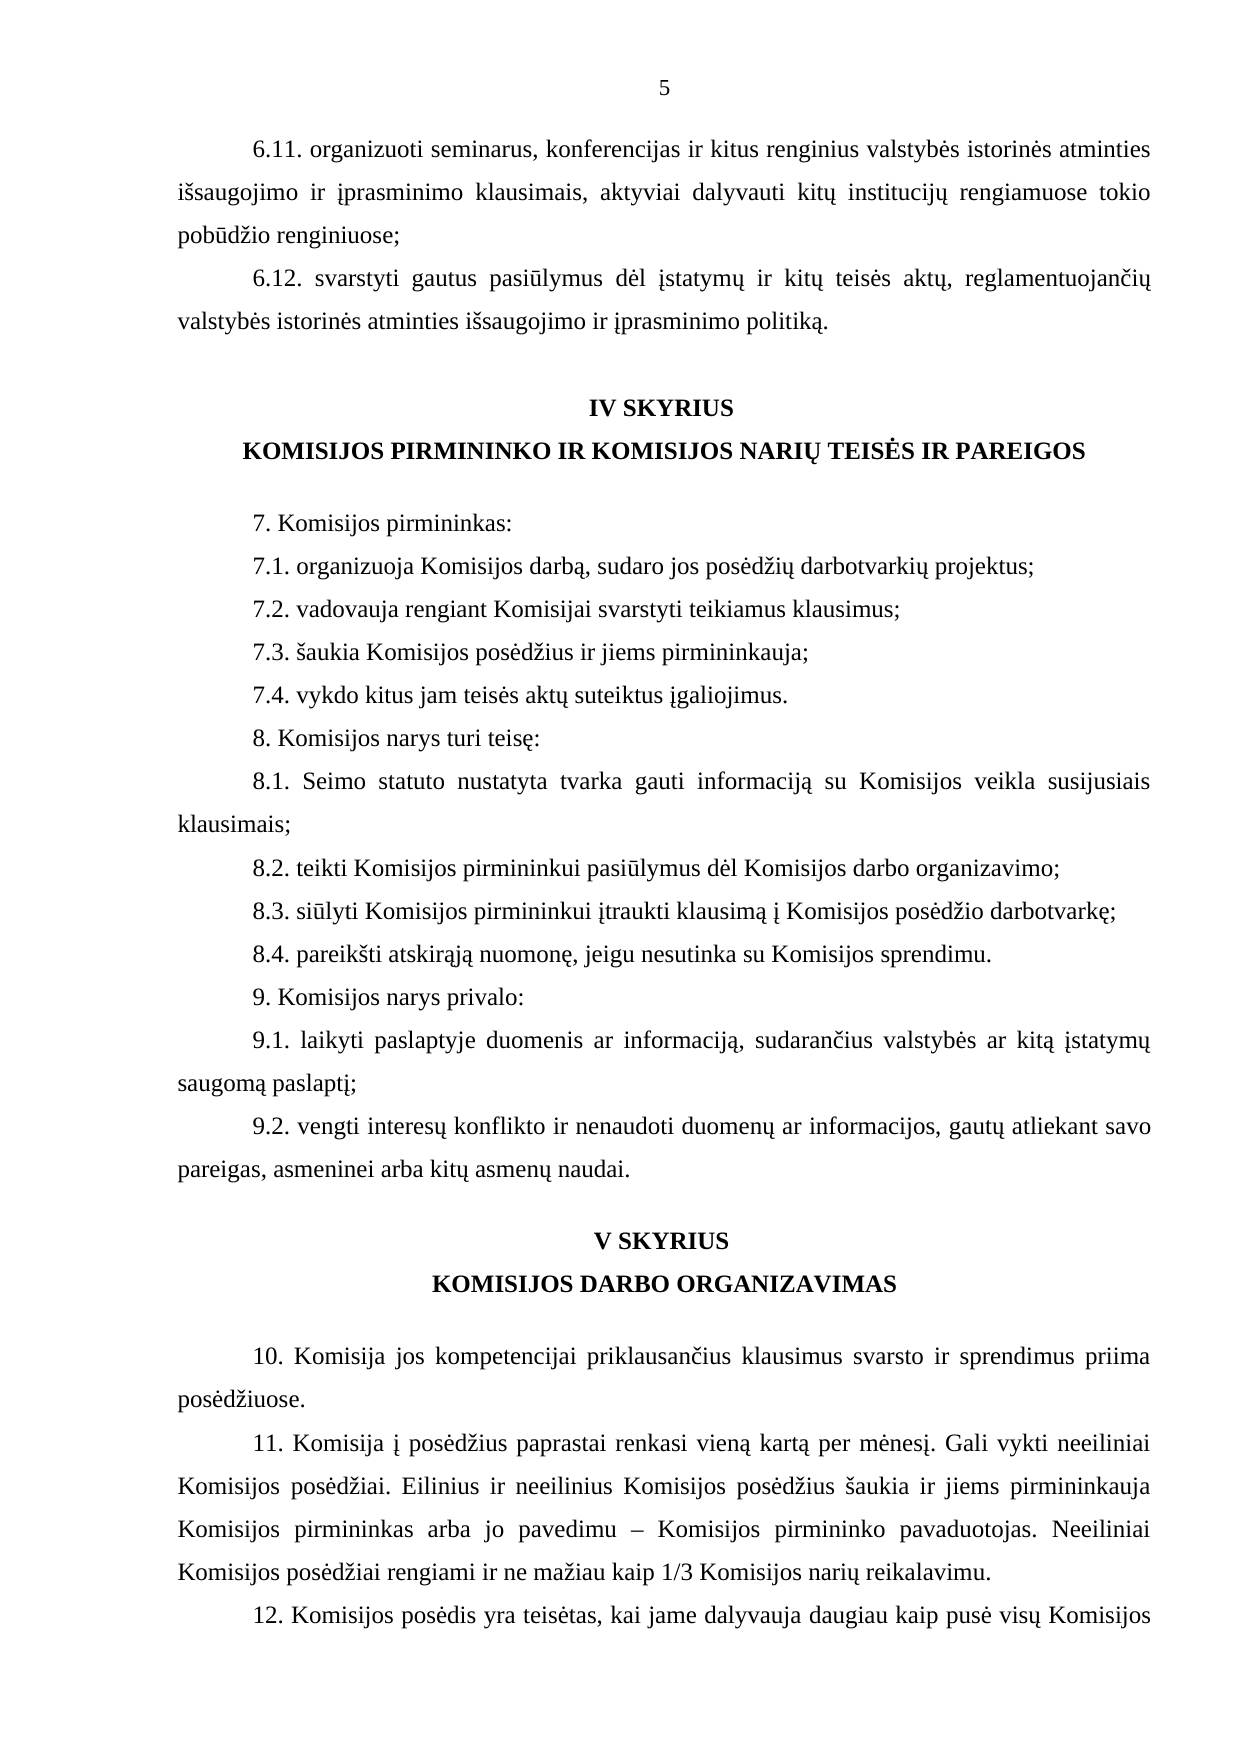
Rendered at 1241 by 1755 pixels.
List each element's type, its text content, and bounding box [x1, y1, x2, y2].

text 7.4. vykdo kitus jam teisės aktų suteiktus įgaliojimus. [177, 680, 1152, 709]
text 7. Komisijos pirmininkas: [177, 508, 1152, 536]
text 7.1. organizuoja Komisijos darbą, sudaro jos posėdžių darbotvarkių projektus; [177, 551, 1152, 579]
text 10. Komisija jos kompetencijai priklausančius klausimus svarsto ir sprendimus priima posėdžiuose. [177, 1341, 1152, 1413]
text V skyrius [177, 1226, 1152, 1255]
text 9.1. laikyti paslaptyje duomenis ar informaciją, sudarančius valstybės ar kitą įstatymų saugomą paslaptį; [177, 1025, 1152, 1097]
text KOMISIJOS PIRMININKO IR KOMISIJOS NARIŲ TEISĖS IR PAREIGOS [177, 436, 1152, 464]
text 7.3. šaukia Komisijos posėdžius ir jiems pirmininkauja; [177, 637, 1152, 666]
text 9.2. vengti interesų konflikto ir nenaudoti duomenų ar informacijos, gautų atliekant savo pareigas, asmeninei arba kitų asmenų naudai. [177, 1111, 1152, 1183]
text IV SKYRIUS [177, 393, 1152, 421]
text 7.2. vadovauja rengiant Komisijai svarstyti teikiamus klausimus; [177, 594, 1152, 623]
text 9. Komisijos narys privalo: [177, 982, 1152, 1011]
text 6.12. svarstyti gautus pasiūlymus dėl įstatymų ir kitų teisės aktų, reglamentuojančių valstybės istorinės atminties išsaugojimo ir įprasminimo politiką. [177, 263, 1152, 335]
text 12. Komisijos posėdis yra teisėtas, kai jame dalyvauja daugiau kaip pusė visų Komisijos [177, 1600, 1152, 1629]
text 6.11. organizuoti seminarus, konferencijas ir kitus renginius valstybės istorinės atminties išsaugojimo ir įprasminimo klausimais, aktyviai dalyvauti kitų institucijų rengiamuose tokio pobūdžio renginiuose; [177, 134, 1152, 249]
text 8.2. teikti Komisijos pirmininkui pasiūlymus dėl Komisijos darbo organizavimo; [177, 853, 1152, 881]
text 8.1. Seimo statuto nustatyta tvarka gauti informaciją su Komisijos veikla susijusiais klausimais; [177, 766, 1152, 838]
text 8.3. siūlyti Komisijos pirmininkui įtraukti klausimą į Komisijos posėdžio darbotvarkę; [177, 896, 1152, 924]
text 8.4. pareikšti atskirąją nuomonę, jeigu nesutinka su Komisijos sprendimu. [177, 939, 1152, 968]
text 11. Komisija į posėdžius paprastai renkasi vieną kartą per mėnesį. Gali vykti neeiliniai Komisijos posėdžiai. Eilinius ir neeilinius Komisijos posėdžius šaukia ir jiems pirmininkauja Komisijos pirmininkas arba jo pavedimu – Komisijos pirmininko pavaduotojas. Neeiliniai Komisijos posėdžiai rengiami ir ne mažiau kaip 1/3 Komisijos narių reikalavimu. [177, 1428, 1152, 1586]
text KOMISIJOS DARBO ORGANIZAVIMAS [177, 1269, 1152, 1298]
text 8. Komisijos narys turi teisę: [177, 723, 1152, 752]
